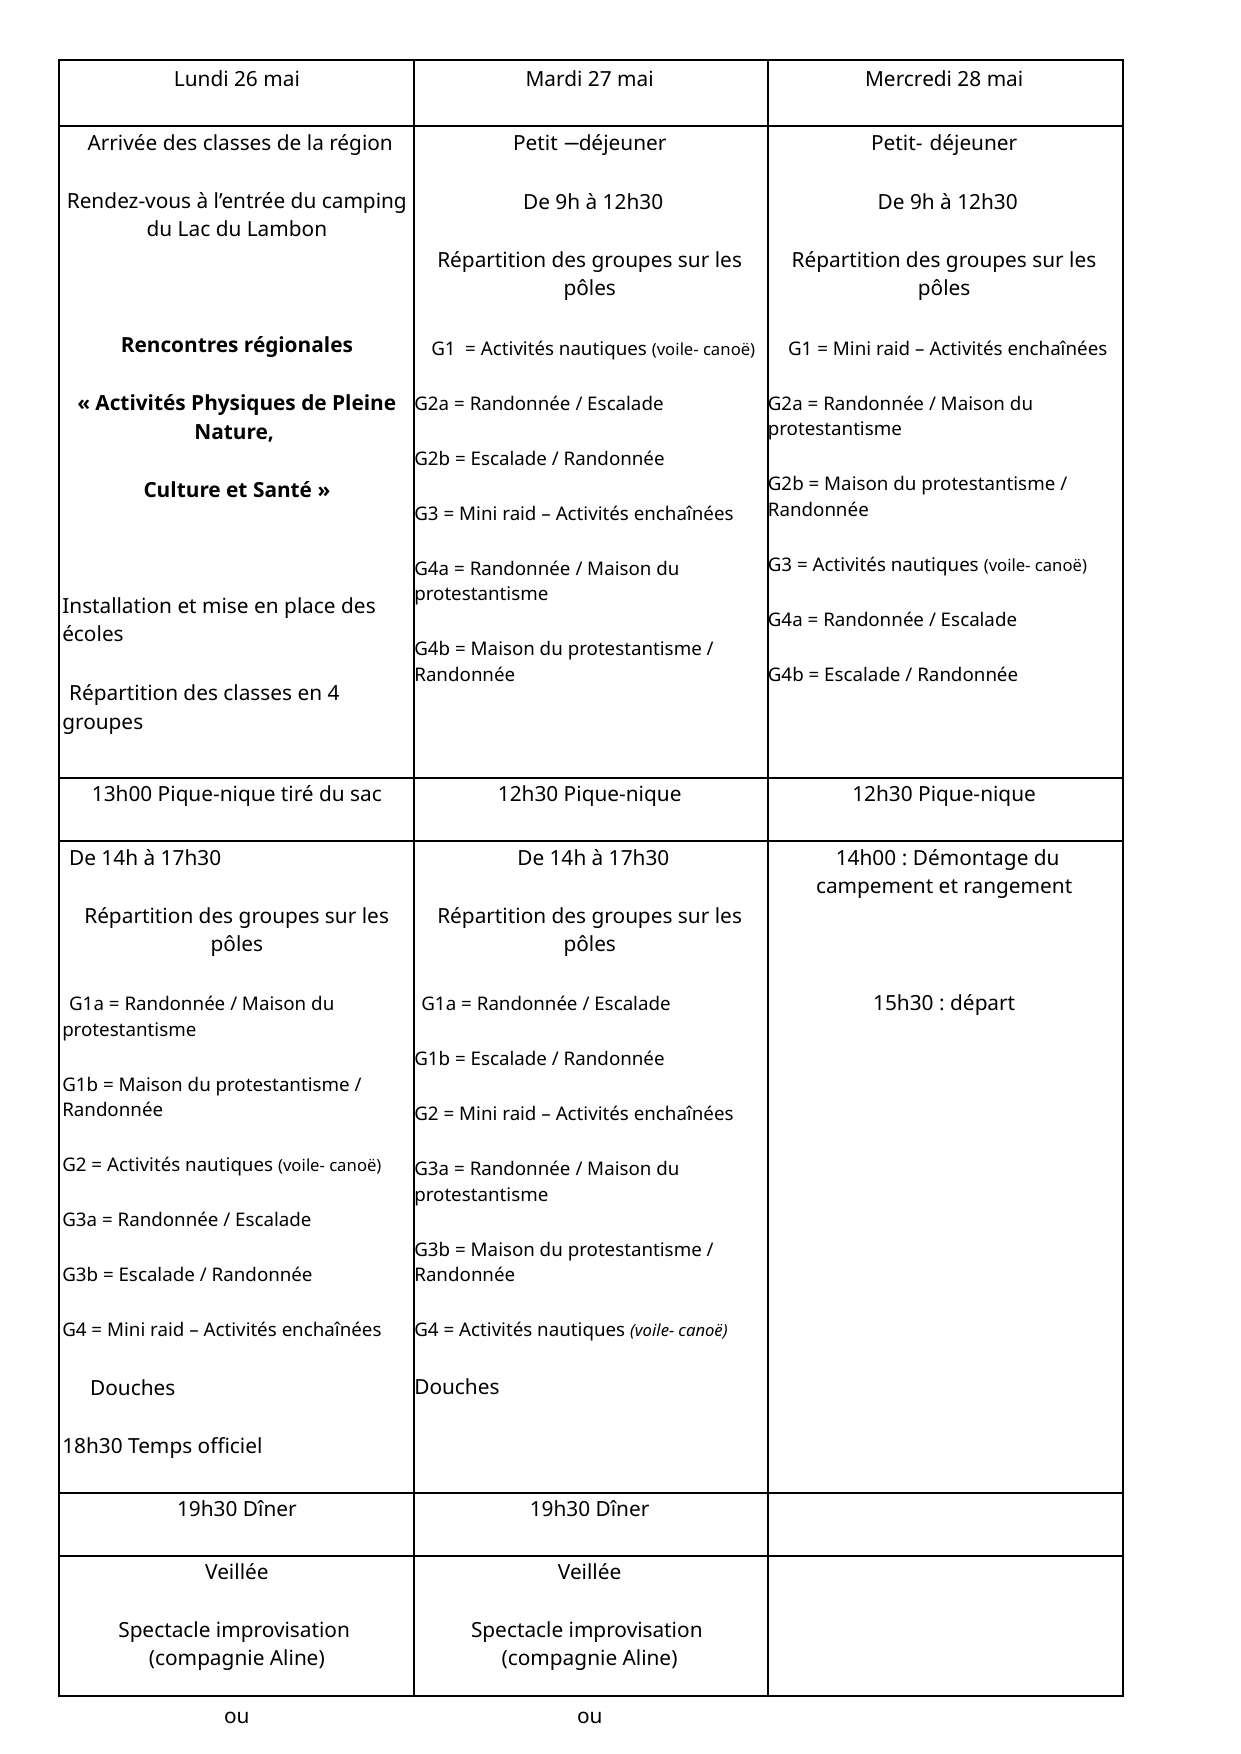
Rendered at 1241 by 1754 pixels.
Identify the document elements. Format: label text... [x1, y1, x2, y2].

table_cell 19h30 Dîner [415, 1494, 767, 1555]
table_header Mardi 27 mai [415, 61, 767, 125]
table_header Mercredi 28 mai [769, 61, 1122, 125]
table_header Lundi 26 mai [60, 61, 413, 125]
table_cell Arrivée des classes de la région Rendez-vous à l’entrée du camping du Lac du Lambon Rencontres régionales « Activités Physiques de Pleine Nature, Culture et Santé » Installation et mise en place des écoles Répartition des classes en 4 groupes [60, 127, 413, 777]
table_cell Veillée Spectacle improvisation (compagnie Aline) ou Soirée jeux traditionnels [60, 1557, 413, 1695]
table_cell Petit- déjeuner De 9h à 12h30 Répartition des groupes sur les pôles G1 = Mini raid – Activités enchaînées G2a = Randonnée / Maison du protestantisme G2b = Maison du protestantisme / Randonnée G3 = Activités nautiques (voile- canoë) G4a = Randonnée / Escalade G4b = Escalade / Randonnée [769, 127, 1122, 777]
table_cell De 14h à 17h30 Répartition des groupes sur les pôles G1a = Randonnée / Maison du protestantisme G1b = Maison du protestantisme / Randonnée G2 = Activités nautiques (voile- canoë) G3a = Randonnée / Escalade G3b = Escalade / Randonnée G4 = Mini raid – Activités enchaînées Douches 18h30 Temps officiel [60, 842, 413, 1492]
table_cell [769, 1494, 1122, 1555]
table_cell Veillée Spectacle improvisation (compagnie Aline) ou Soirée jeux traditionnels [415, 1557, 767, 1695]
table_cell De 14h à 17h30 Répartition des groupes sur les pôles G1a = Randonnée / Escalade G1b = Escalade / Randonnée G2 = Mini raid – Activités enchaînées G3a = Randonnée / Maison du protestantisme G3b = Maison du protestantisme / Randonnée G4 = Activités nautiques (voile- canoë) Douches [415, 842, 767, 1492]
table_cell 14h00 : Démontage du campement et rangement 15h30 : départ [769, 842, 1122, 1492]
table_cell 12h30 Pique-nique [769, 779, 1122, 840]
table_cell 13h00 Pique-nique tiré du sac [60, 779, 413, 840]
table_cell Petit –déjeuner De 9h à 12h30 Répartition des groupes sur les pôles G1 = Activités nautiques (voile- canoë) G2a = Randonnée / Escalade G2b = Escalade / Randonnée G3 = Mini raid – Activités enchaînées G4a = Randonnée / Maison du protestantisme G4b = Maison du protestantisme / Randonnée [415, 127, 767, 777]
table_cell 19h30 Dîner [60, 1494, 413, 1555]
table_cell [769, 1557, 1122, 1695]
table_cell 12h30 Pique-nique [415, 779, 767, 840]
